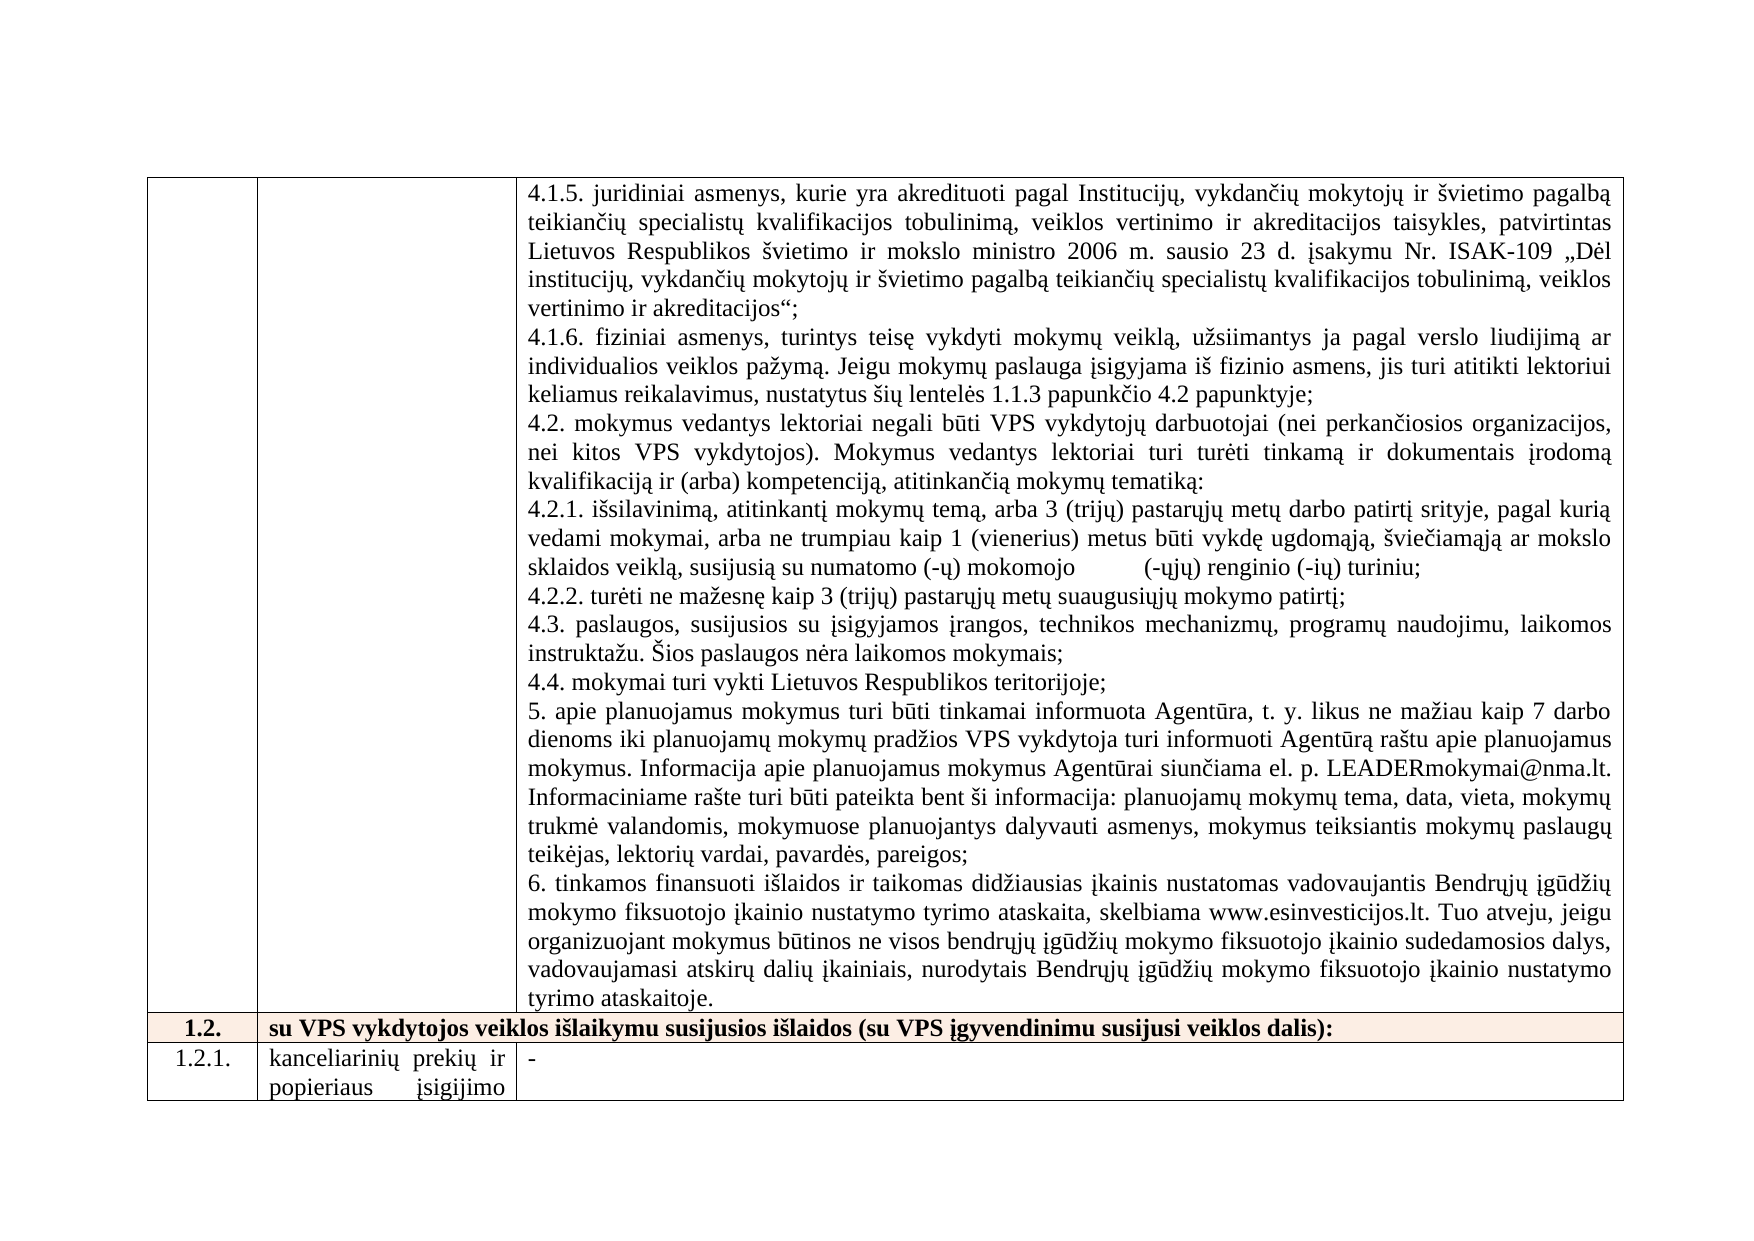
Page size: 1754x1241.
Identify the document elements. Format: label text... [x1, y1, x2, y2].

table_cell 1.2.1. [148, 1043, 257, 1100]
table_cell su VPS vykdytojos veiklos išlaikymu susijusios išlaidos (su VPS įgyvendinimu susijusi veiklos dalis): [258, 1013, 1623, 1042]
table_cell - [517, 1043, 1623, 1100]
table_cell kanceliarinių prekių ir popieriaus įsigijimo [258, 1043, 516, 1100]
table_cell 1.2. [148, 1013, 257, 1042]
table_cell [258, 178, 516, 1012]
table_cell 4.1.5. juridiniai asmenys, kurie yra akredituoti pagal Institucijų, vykdančių mokytojų ir švietimo pagalbą teikiančių specialistų kvalifikacijos tobulinimą, veiklos vertinimo ir akreditacijos taisykles, patvirtintas Lietuvos Respublikos švietimo ir mokslo ministro 2006 m. sausio 23 d. įsakymu Nr. ISAK-109 „Dėl institucijų, vykdančių mokytojų ir švietimo pagalbą teikiančių specialistų kvalifikacijos tobulinimą, veiklos vertinimo ir akreditacijos“; 4.1.6. fiziniai asmenys, turintys teisę vykdyti mokymų veiklą, užsiimantys ja pagal verslo liudijimą ar individualios veiklos pažymą. Jeigu mokymų paslauga įsigyjama iš fizinio asmens, jis turi atitikti lektoriui keliamus reikalavimus, nustatytus šių lentelės 1.1.3 papunkčio 4.2 papunktyje; 4.2. mokymus vedantys lektoriai negali būti VPS vykdytojų darbuotojai (nei perkančiosios organizacijos, nei kitos VPS vykdytojos). Mokymus vedantys lektoriai turi turėti tinkamą ir dokumentais įrodomą kvalifikaciją ir (arba) kompetenciją, atitinkančią mokymų tematiką: 4.2.1. išsilavinimą, atitinkantį mokymų temą, arba 3 (trijų) pastarųjų metų darbo patirtį srityje, pagal kurią vedami mokymai, arba ne trumpiau kaip 1 (vienerius) metus būti vykdę ugdomąją, šviečiamąją ar mokslo sklaidos veiklą, susijusią su numatomo (-ų) mokomojo (-ųjų) renginio (-ių) turiniu; 4.2.2. turėti ne mažesnę kaip 3 (trijų) pastarųjų metų suaugusiųjų mokymo patirtį; 4.3. paslaugos, susijusios su įsigyjamos įrangos, technikos mechanizmų, programų naudojimu, laikomos instruktažu. Šios paslaugos nėra laikomos mokymais; 4.4. mokymai turi vykti Lietuvos Respublikos teritorijoje; 5. apie planuojamus mokymus turi būti tinkamai informuota Agentūra, t. y. likus ne mažiau kaip 7 darbo dienoms iki planuojamų mokymų pradžios VPS vykdytoja turi informuoti Agentūrą raštu apie planuojamus mokymus. Informacija apie planuojamus mokymus Agentūrai siunčiama el. p. LEADERmokymai@nma.lt. Informaciniame rašte turi būti pateikta bent ši informacija: planuojamų mokymų tema, data, vieta, mokymų trukmė valandomis, mokymuose planuojantys dalyvauti asmenys, mokymus teiksiantis mokymų paslaugų teikėjas, lektorių vardai, pavardės, pareigos; 6. tinkamos finansuoti išlaidos ir taikomas didžiausias įkainis nustatomas vadovaujantis Bendrųjų įgūdžių mokymo fiksuotojo įkainio nustatymo tyrimo ataskaita, skelbiama www.esinvesticijos.lt. Tuo atveju, jeigu organizuojant mokymus būtinos ne visos bendrųjų įgūdžių mokymo fiksuotojo įkainio sudedamosios dalys, vadovaujamasi atskirų dalių įkainiais, nurodytais Bendrųjų įgūdžių mokymo fiksuotojo įkainio nustatymo tyrimo ataskaitoje. [517, 178, 1623, 1012]
table_cell [148, 178, 257, 1012]
